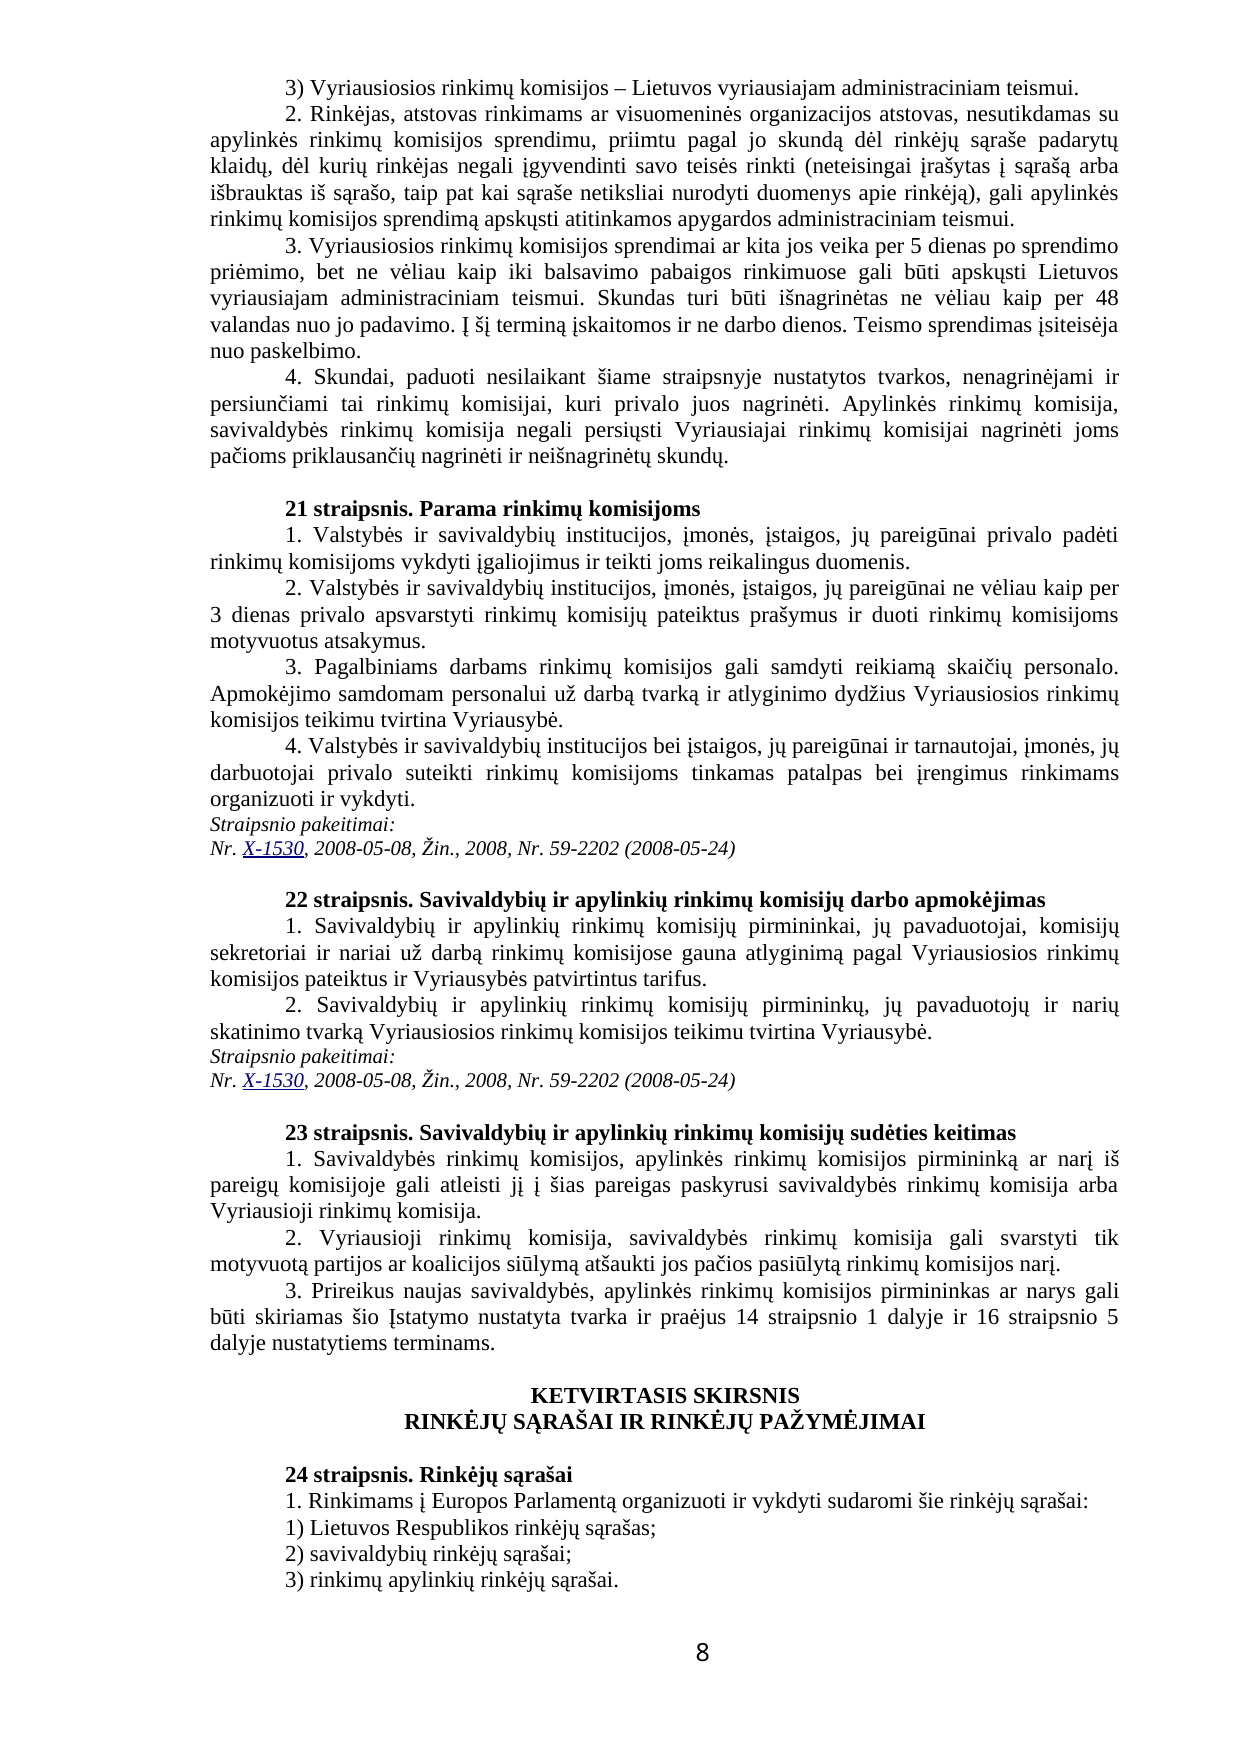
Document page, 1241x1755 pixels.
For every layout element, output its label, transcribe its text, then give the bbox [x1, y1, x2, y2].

text Nr. X-1530, 2008-05-08, Žin., 2008, Nr. 59-2202 (2008-05-24) [210, 1068, 1120, 1092]
text 1. Rinkimams į Europos Parlamentą organizuoti ir vykdyti sudaromi šie rinkėjų sąrašai: [210, 1487, 1120, 1514]
text 1) Lietuvos Respublikos rinkėjų sąrašas; [210, 1514, 1120, 1540]
text 23 straipsnis. Savivaldybių ir apylinkių rinkimų komisijų sudėties keitimas [210, 1118, 1120, 1145]
text 1. Valstybės ir savivaldybių institucijos, įmonės, įstaigos, jų pareigūnai privalo padėti rinkimų komisijoms vykdyti įgaliojimus ir teikti joms reikalingus duomenis. [210, 522, 1120, 574]
text 1. Savivaldybių ir apylinkių rinkimų komisijų pirmininkai, jų pavaduotojai, komisijų sekretoriai ir nariai už darbą rinkimų komisijose gauna atlyginimą pagal Vyriausiosios rinkimų komisijos pateiktus ir Vyriausybės patvirtintus tarifus. [210, 912, 1120, 991]
text 3) Vyriausiosios rinkimų komisijos – Lietuvos vyriausiajam administraciniam teismui. [210, 73, 1120, 100]
text Straipsnio pakeitimai: [210, 811, 1120, 836]
text 24 straipsnis. Rinkėjų sąrašai [210, 1461, 1120, 1487]
text 1. Savivaldybės rinkimų komisijos, apylinkės rinkimų komisijos pirmininką ar narį iš pareigų komisijoje gali atleisti jį į šias pareigas paskyrusi savivaldybės rinkimų komisija arba Vyriausioji rinkimų komisija. [210, 1145, 1120, 1224]
text 4. Skundai, paduoti nesilaikant šiame straipsnyje nustatytos tvarkos, nenagrinėjami ir persiunčiami tai rinkimų komisijai, kuri privalo juos nagrinėti. Apylinkės rinkimų komisija, savivaldybės rinkimų komisija negali persiųsti Vyriausiajai rinkimų komisijai nagrinėti joms pačioms priklausančių nagrinėti ir neišnagrinėtų skundų. [210, 363, 1120, 469]
text 2. Valstybės ir savivaldybių institucijos, įmonės, įstaigos, jų pareigūnai ne vėliau kaip per 3 dienas privalo apsvarstyti rinkimų komisijų pateiktus prašymus ir duoti rinkimų komisijoms motyvuotus atsakymus. [210, 574, 1120, 653]
text 22 straipsnis. Savivaldybių ir apylinkių rinkimų komisijų darbo apmokėjimas [285, 886, 1120, 912]
text 3. Prireikus naujas savivaldybės, apylinkės rinkimų komisijos pirmininkas ar narys gali būti skiriamas šio Įstatymo nustatyta tvarka ir praėjus 14 straipsnio 1 dalyje ir 16 straipsnio 5 dalyje nustatytiems terminams. [210, 1277, 1120, 1356]
text 2) savivaldybių rinkėjų sąrašai; [210, 1540, 1120, 1567]
text RINKĖJŲ SĄRAŠAI IR RINKĖJŲ PAŽYMĖJIMAI [210, 1408, 1120, 1435]
text 4. Valstybės ir savivaldybių institucijos bei įstaigos, jų pareigūnai ir tarnautojai, įmonės, jų darbuotojai privalo suteikti rinkimų komisijoms tinkamas patalpas bei įrengimus rinkimams organizuoti ir vykdyti. [210, 732, 1120, 811]
text 2. Savivaldybių ir apylinkių rinkimų komisijų pirmininkų, jų pavaduotojų ir narių skatinimo tvarką Vyriausiosios rinkimų komisijos teikimu tvirtina Vyriausybė. [210, 991, 1120, 1044]
text Straipsnio pakeitimai: [210, 1044, 1120, 1068]
text 3. Vyriausiosios rinkimų komisijos sprendimai ar kita jos veika per 5 dienas po sprendimo priėmimo, bet ne vėliau kaip iki balsavimo pabaigos rinkimuose gali būti apskųsti Lietuvos vyriausiajam administraciniam teismui. Skundas turi būti išnagrinėtas ne vėliau kaip per 48 valandas nuo jo padavimo. Į šį terminą įskaitomos ir ne darbo dienos. Teismo sprendimas įsiteisėja nuo paskelbimo. [210, 232, 1120, 363]
text 21 straipsnis. Parama rinkimų komisijoms [210, 495, 1120, 522]
text 3. Pagalbiniams darbams rinkimų komisijos gali samdyti reikiamą skaičių personalo. Apmokėjimo samdomam personalui už darbą tvarką ir atlyginimo dydžius Vyriausiosios rinkimų komisijos teikimu tvirtina Vyriausybė. [210, 653, 1120, 732]
text 2. Rinkėjas, atstovas rinkimams ar visuomeninės organizacijos atstovas, nesutikdamas su apylinkės rinkimų komisijos sprendimu, priimtu pagal jo skundą dėl rinkėjų sąraše padarytų klaidų, dėl kurių rinkėjas negali įgyvendinti savo teisės rinkti (neteisingai įrašytas į sąrašą arba išbrauktas iš sąrašo, taip pat kai sąraše netiksliai nurodyti duomenys apie rinkėją), gali apylinkės rinkimų komisijos sprendimą apskųsti atitinkamos apygardos administraciniam teismui. [210, 100, 1120, 232]
text Nr. X-1530, 2008-05-08, Žin., 2008, Nr. 59-2202 (2008-05-24) [210, 836, 1120, 859]
text 3) rinkimų apylinkių rinkėjų sąrašai. [210, 1567, 1120, 1593]
text 2. Vyriausioji rinkimų komisija, savivaldybės rinkimų komisija gali svarstyti tik motyvuotą partijos ar koalicijos siūlymą atšaukti jos pačios pasiūlytą rinkimų komisijos narį. [210, 1224, 1120, 1277]
text KETVIRTASIS SKIRSNIS [210, 1382, 1120, 1408]
